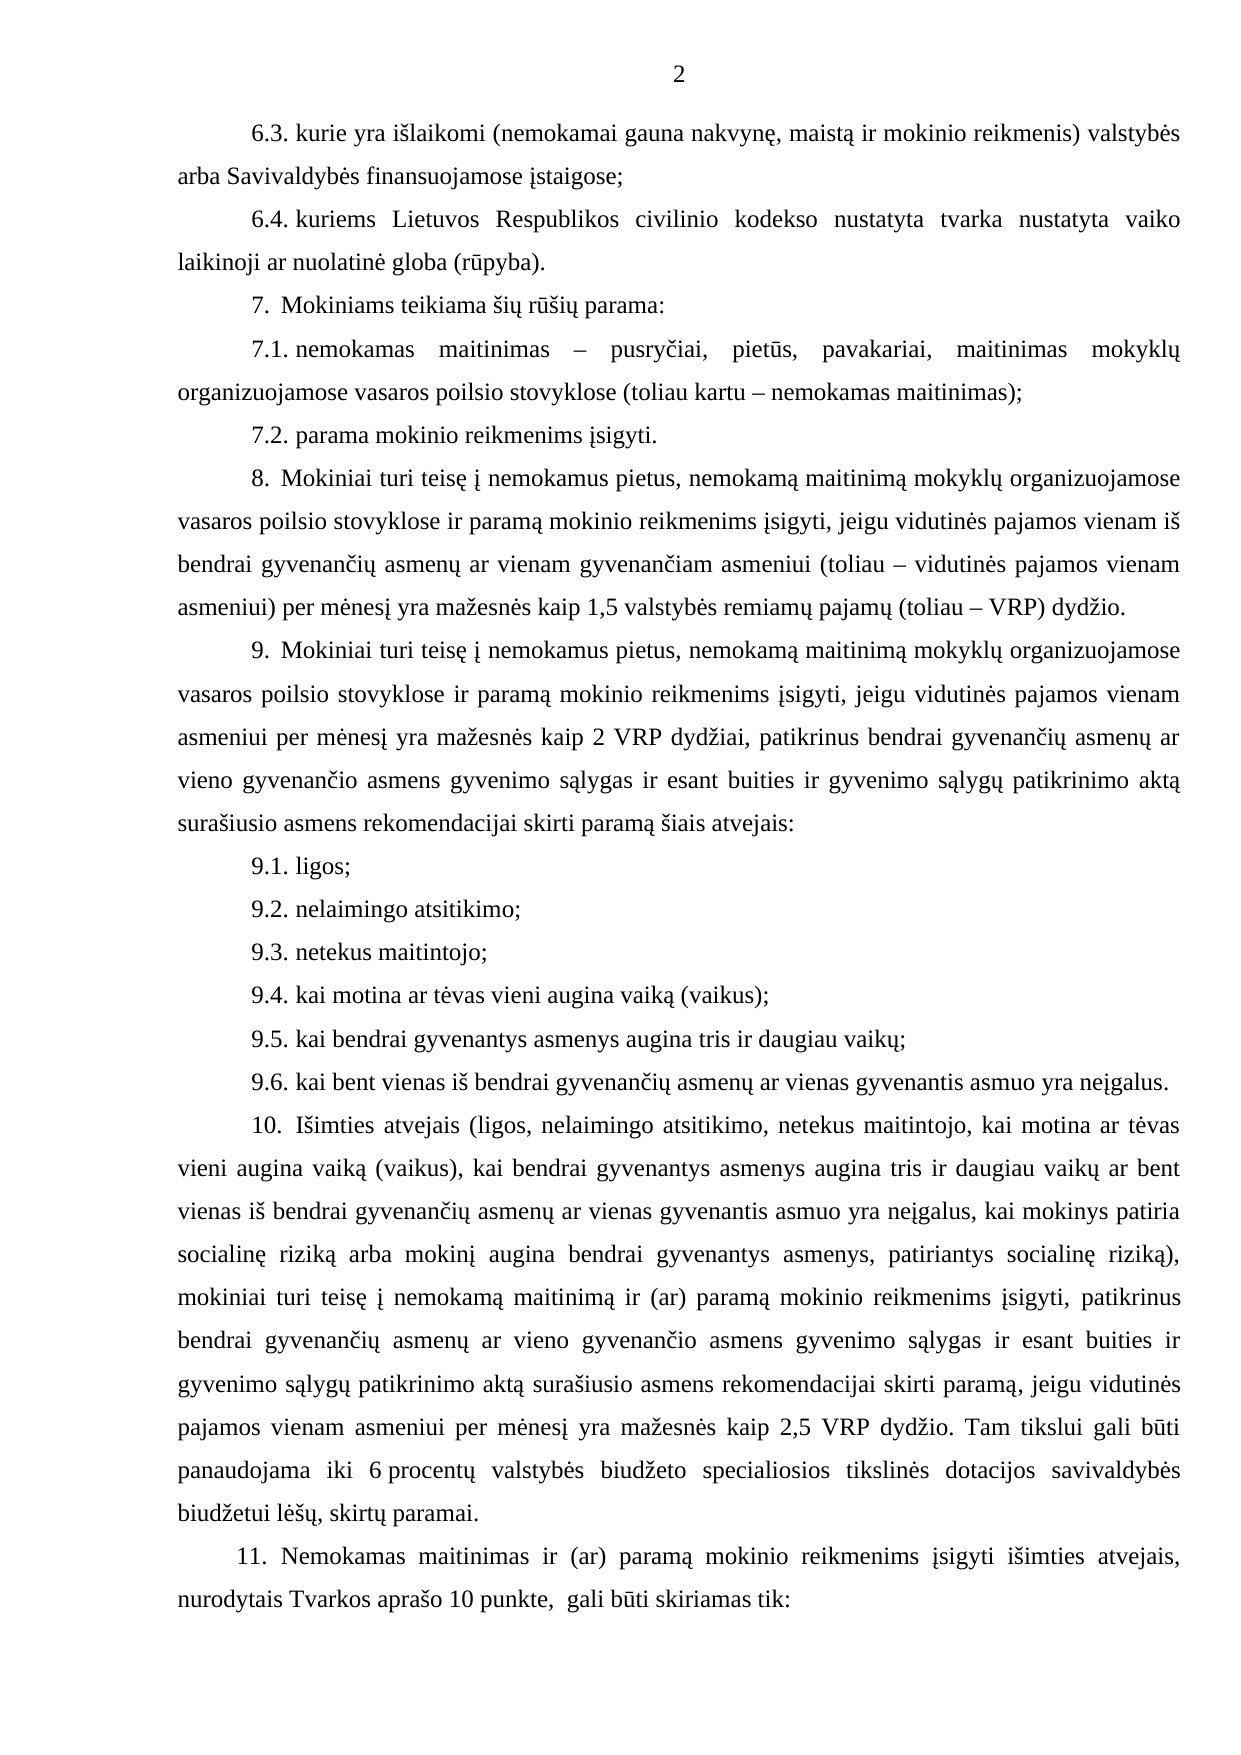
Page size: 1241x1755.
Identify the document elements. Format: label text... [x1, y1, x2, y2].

text 9.2. nelaimingo atsitikimo; [251, 894, 1181, 923]
text 7.2. parama mokinio reikmenims įsigyti. [177, 420, 1181, 449]
text 6.3. kurie yra išlaikomi (nemokamai gauna nakvynę, maistą ir mokinio reikmenis) valstybės arba Savivaldybės finansuojamose įstaigose; [177, 118, 1181, 190]
text 9.6. kai bent vienas iš bendrai gyvenančių asmenų ar vienas gyvenantis asmuo yra neįgalus. [177, 1067, 1181, 1096]
text 8. Mokiniai turi teisę į nemokamus pietus, nemokamą maitinimą mokyklų organizuojamose vasaros poilsio stovyklose ir paramą mokinio reikmenims įsigyti, jeigu vidutinės pajamos vienam iš bendrai gyvenančių asmenų ar vienam gyvenančiam asmeniui (toliau – vidutinės pajamos vienam asmeniui) per mėnesį yra mažesnės kaip 1,5 valstybės remiamų pajamų (toliau – VRP) dydžio. [177, 463, 1181, 621]
text 7. Mokiniams teikiama šių rūšių parama: [177, 291, 1181, 319]
text 6.4. kuriems Lietuvos Respublikos civilinio kodekso nustatyta tvarka nustatyta vaiko laikinoji ar nuolatinė globa (rūpyba). [177, 204, 1181, 276]
text 9.5. kai bendrai gyvenantys asmenys augina tris ir daugiau vaikų; [251, 1024, 1181, 1052]
text 9. Mokiniai turi teisę į nemokamus pietus, nemokamą maitinimą mokyklų organizuojamose vasaros poilsio stovyklose ir paramą mokinio reikmenims įsigyti, jeigu vidutinės pajamos vienam asmeniui per mėnesį yra mažesnės kaip 2 VRP dydžiai, patikrinus bendrai gyvenančių asmenų ar vieno gyvenančio asmens gyvenimo sąlygas ir esant buities ir gyvenimo sąlygų patikrinimo aktą surašiusio asmens rekomendacijai skirti paramą šiais atvejais: [177, 636, 1181, 837]
text 7.1. nemokamas maitinimas – pusryčiai, pietūs, pavakariai, maitinimas mokyklų organizuojamose vasaros poilsio stovyklose (toliau kartu – nemokamas maitinimas); [177, 334, 1181, 406]
text 9.4. kai motina ar tėvas vieni augina vaiką (vaikus); [251, 981, 1181, 1009]
text 11. Nemokamas maitinimas ir (ar) paramą mokinio reikmenims įsigyti išimties atvejais, nurodytais Tvarkos aprašo 10 punkte, gali būti skiriamas tik: [177, 1541, 1181, 1613]
text 10. Išimties atvejais (ligos, nelaimingo atsitikimo, netekus maitintojo, kai motina ar tėvas vieni augina vaiką (vaikus), kai bendrai gyvenantys asmenys augina tris ir daugiau vaikų ar bent vienas iš bendrai gyvenančių asmenų ar vienas gyvenantis asmuo yra neįgalus, kai mokinys patiria socialinę riziką arba mokinį augina bendrai gyvenantys asmenys, patiriantys socialinę riziką), mokiniai turi teisę į nemokamą maitinimą ir (ar) paramą mokinio reikmenims įsigyti, patikrinus bendrai gyvenančių asmenų ar vieno gyvenančio asmens gyvenimo sąlygas ir esant buities ir gyvenimo sąlygų patikrinimo aktą surašiusio asmens rekomendacijai skirti paramą, jeigu vidutinės pajamos vienam asmeniui per mėnesį yra mažesnės kaip 2,5 VRP dydžio. Tam tikslui gali būti panaudojama iki 6 procentų valstybės biudžeto specialiosios tikslinės dotacijos savivaldybės biudžetui lėšų, skirtų paramai. [177, 1110, 1181, 1527]
text 9.1. ligos; [251, 851, 1181, 880]
text 9.3. netekus maitintojo; [251, 937, 1181, 966]
